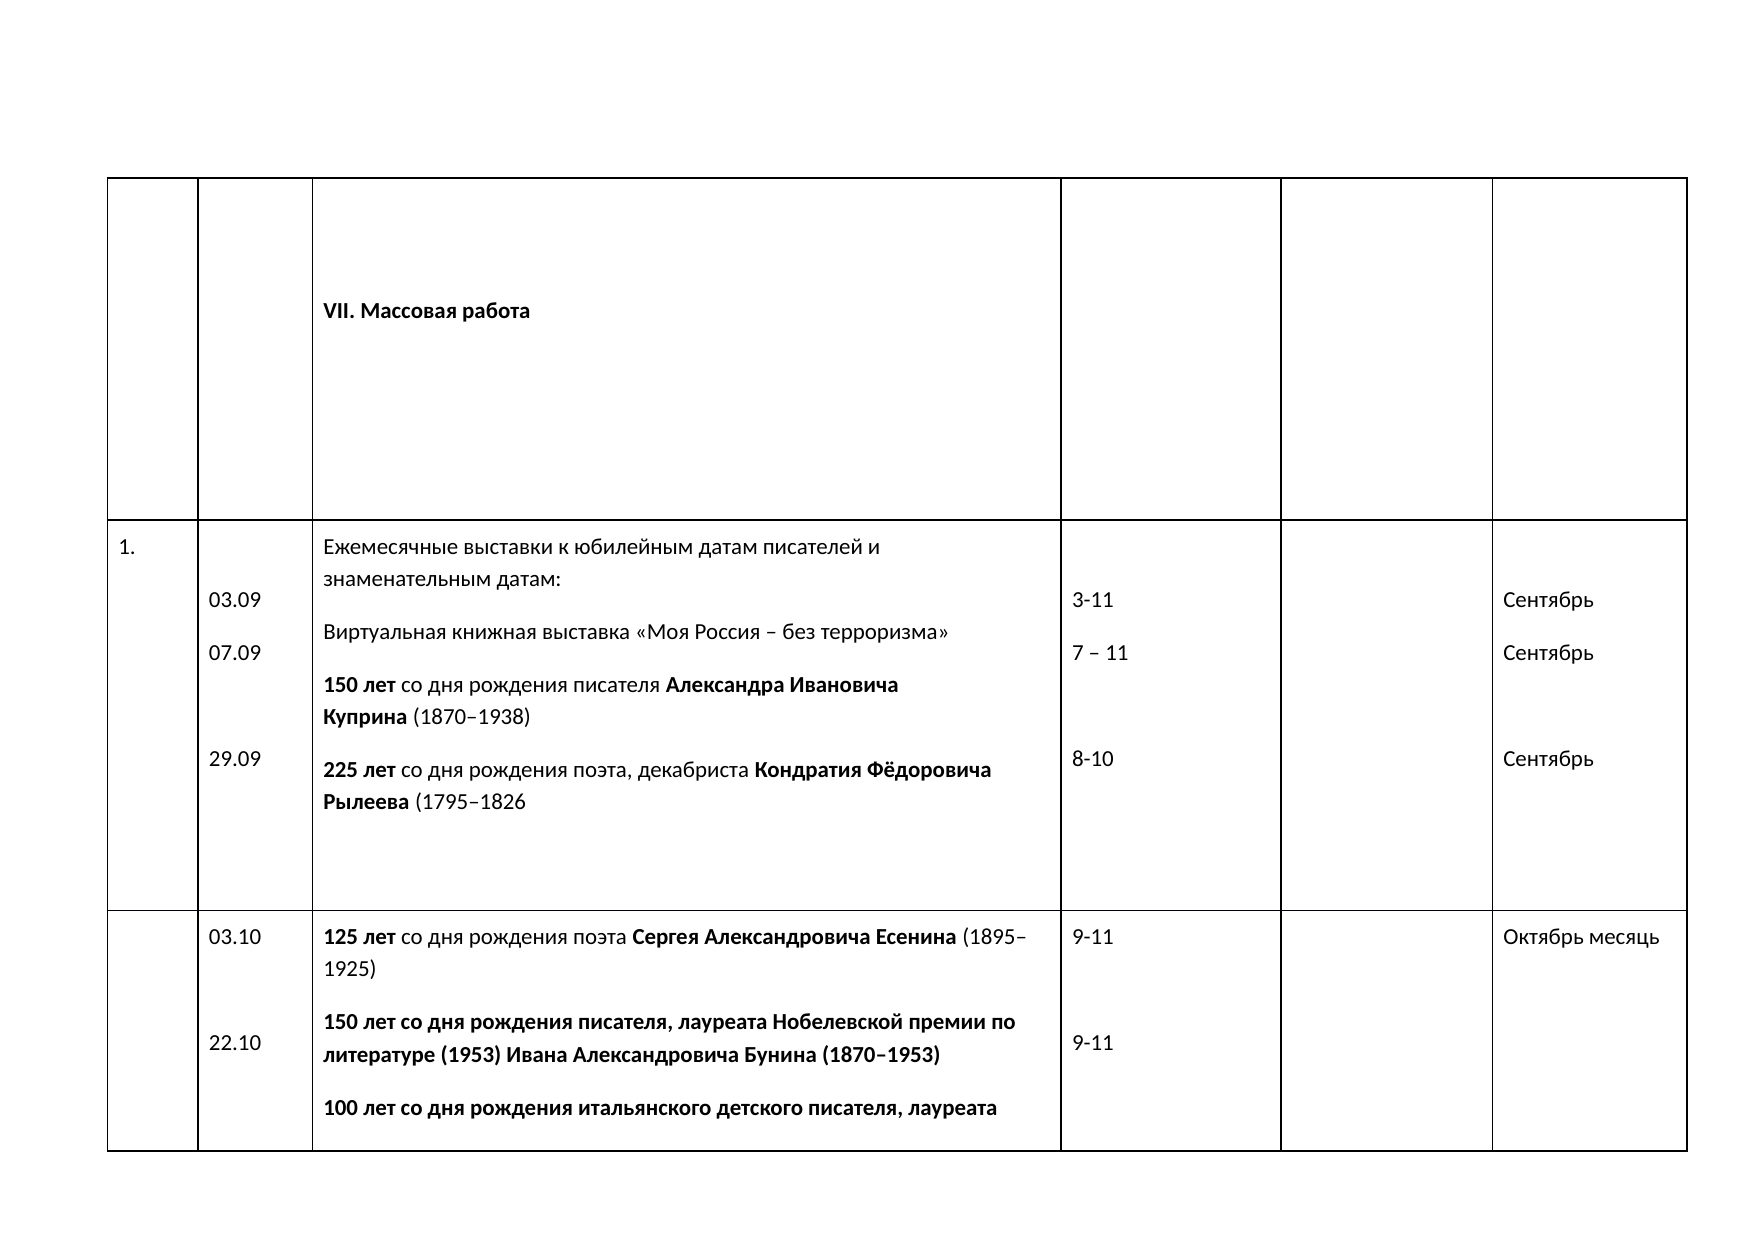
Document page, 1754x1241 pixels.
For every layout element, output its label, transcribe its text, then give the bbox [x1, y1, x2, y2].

table_cell [1282, 911, 1492, 1150]
table_cell 9-11 9-11 [1062, 911, 1280, 1150]
table_cell [1282, 521, 1492, 910]
table_cell [1493, 179, 1686, 519]
table_cell 3-11 7 – 11 8-10 [1062, 521, 1280, 910]
table_cell 125 лет со дня рождения поэта Сергея Александровича Есенина (1895–1925) 150 лет со дня рождения писателя, лауреата Нобелевской премии по литературе (1953) Ивана Александровича Бунина (1870–1953) 100 лет со дня рождения итальянского детского писателя, лауреата [313, 911, 1060, 1150]
table_cell 03.10 22.10 [199, 911, 312, 1150]
table_cell 1. [108, 521, 197, 910]
table_cell 03.09 07.09 29.09 [199, 521, 312, 910]
table_cell [1062, 179, 1280, 519]
table_cell VII. Массовая работа [313, 179, 1060, 519]
table_cell Ежемесячные выставки к юбилейным датам писателей и знаменательным датам: Виртуальная книжная выставка «Моя Россия – без терроризма» 150 лет со дня рождения писателя Александра Ивановича Куприна (1870–1938) 225 лет со дня рождения поэта, декабриста Кондратия Фёдоровича Рылеева (1795–1826 [313, 521, 1060, 910]
table_cell Сентябрь Сентябрь Сентябрь [1493, 521, 1686, 910]
table_cell [108, 911, 197, 1150]
table_cell Октябрь месяць [1493, 911, 1686, 1150]
table_cell [108, 179, 197, 519]
table_cell [199, 179, 312, 519]
table_cell [1282, 179, 1492, 519]
